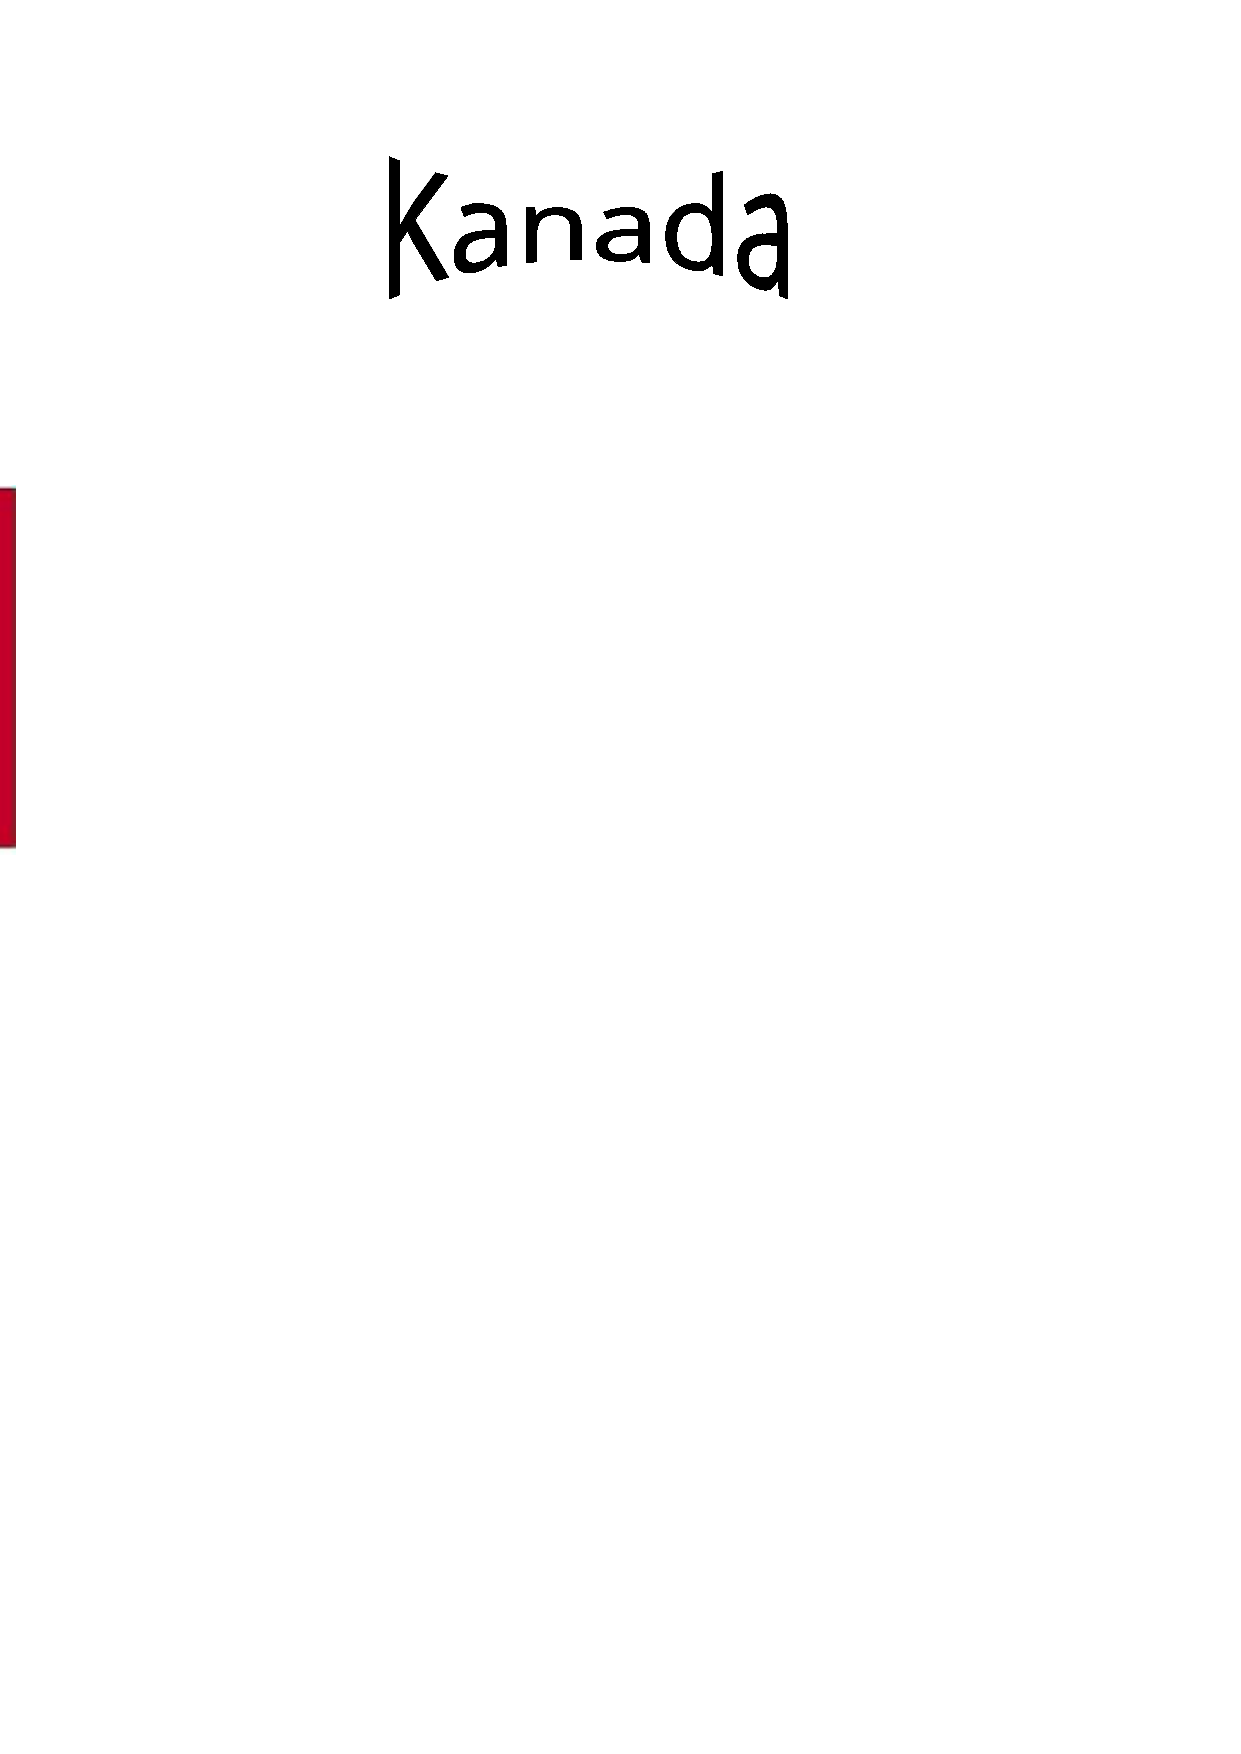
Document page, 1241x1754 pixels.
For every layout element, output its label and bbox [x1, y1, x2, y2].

picture [0, 485, 16, 855]
